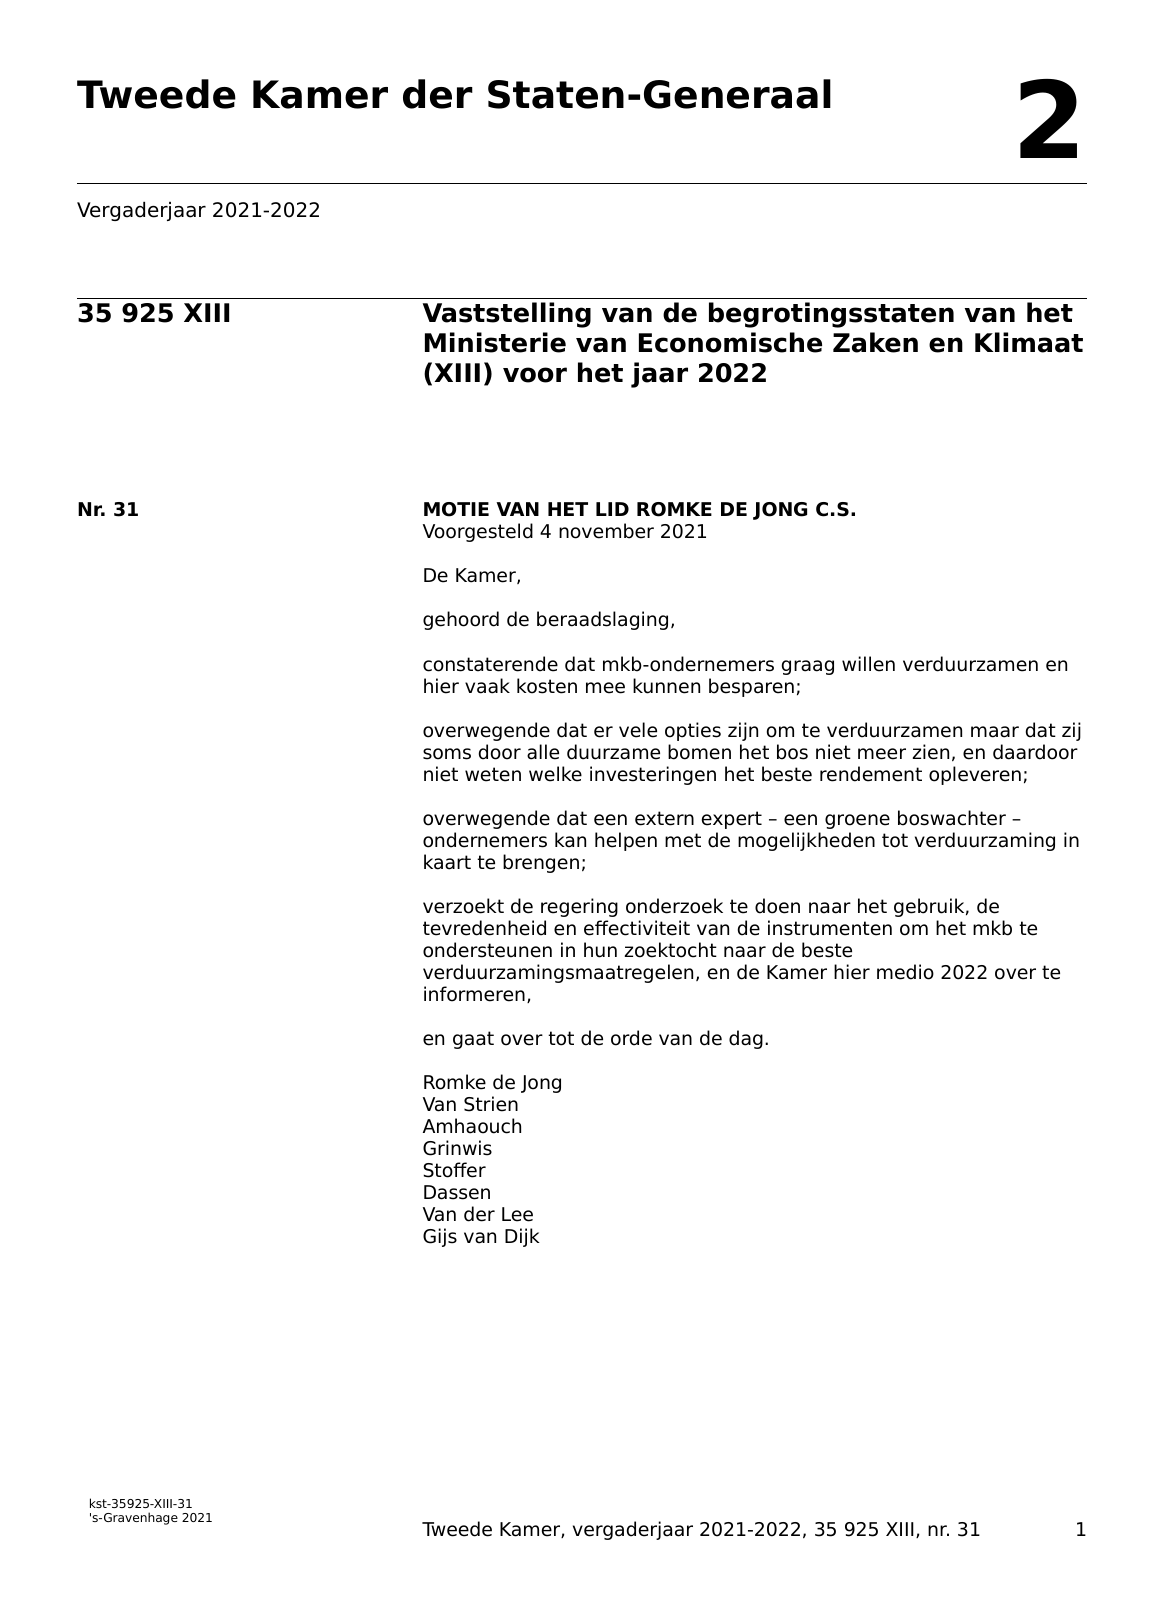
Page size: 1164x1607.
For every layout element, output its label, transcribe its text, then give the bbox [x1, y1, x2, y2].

text 's-Gravenhage 2021 [88, 1511, 323, 1525]
text De Kamer, [422, 565, 1087, 587]
subtitle 35 925 XIII Vaststelling van de begrotingsstaten van het Ministerie van Economische Zaken en Klimaat (XIII) voor het jaar 2022 [77, 299, 1087, 388]
text Dassen [422, 1182, 1087, 1204]
subtitle Nr. 31 MOTIE VAN HET LID ROMKE DE JONG C.S. [77, 499, 1087, 521]
text kst-35925-XIII-31 [88, 1497, 323, 1511]
text Gijs van Dijk [422, 1226, 1087, 1248]
text Amhaouch [422, 1116, 1087, 1138]
text Van der Lee [422, 1204, 1087, 1226]
text Van Strien [422, 1094, 1087, 1116]
text Stoffer [422, 1160, 1087, 1182]
text verzoekt de regering onderzoek te doen naar het gebruik, de tevredenheid en effectiviteit van de instrumenten om het mkb te ondersteunen in hun zoektocht naar de beste verduurzamingsmaatregelen, en de Kamer hier medio 2022 over te informeren, [422, 896, 1087, 1006]
text Romke de Jong [422, 1072, 1087, 1094]
text overwegende dat een extern expert – een groene boswachter – ondernemers kan helpen met de mogelijkheden tot verduurzaming in kaart te brengen; [422, 808, 1087, 874]
text Grinwis [422, 1138, 1087, 1160]
text en gaat over tot de orde van de dag. [422, 1028, 1087, 1050]
text overwegende dat er vele opties zijn om te verduurzamen maar dat zij soms door alle duurzame bomen het bos niet meer zien, en daardoor niet weten welke investeringen het beste rendement opleveren; [422, 720, 1087, 786]
text Voorgesteld 4 november 2021 [422, 521, 1087, 543]
text constaterende dat mkb-ondernemers graag willen verduurzamen en hier vaak kosten mee kunnen besparen; [422, 653, 1087, 697]
table_cell Vergaderjaar 2021-2022 [77, 184, 1087, 298]
text gehoord de beraadslaging, [422, 609, 1087, 631]
table_header Tweede Kamer der Staten-Generaal [77, 59, 886, 183]
table_header 2 [886, 59, 1087, 183]
